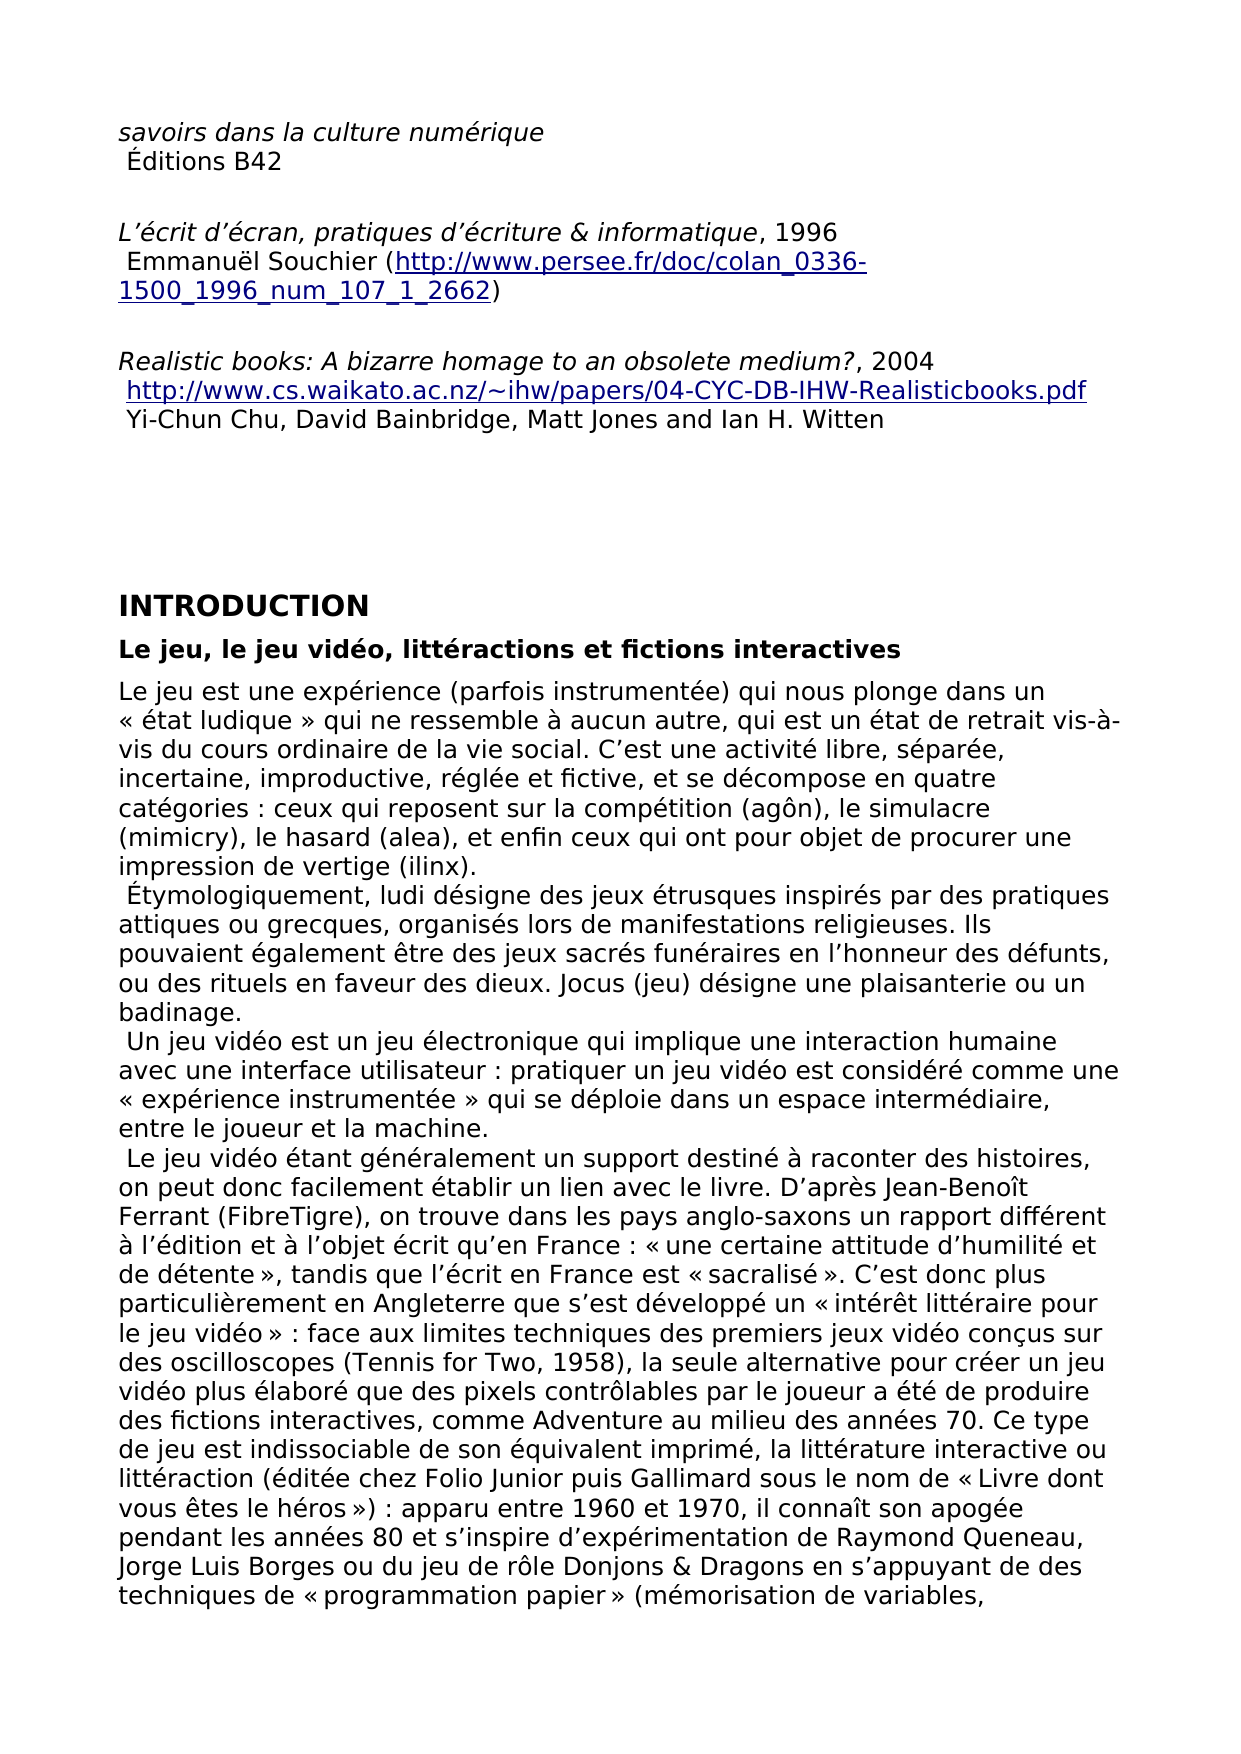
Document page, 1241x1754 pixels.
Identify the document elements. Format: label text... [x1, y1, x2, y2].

subtitle INTRODUCTION [118, 589, 1122, 623]
text Realistic books: A bizarre homage to an obsolete medium?, 2004 http://www.cs.waikato.ac.nz/~ihw/papers/04-CYC-DB-IHW-Realisticbooks.pdf Yi-Chun Chu, David Bainbridge, Matt Jones and Ian H. Witten [118, 347, 1122, 551]
text Le jeu, le jeu vidéo, littéractions et fictions interactives [118, 635, 1122, 664]
text L’écrit d’écran, pratiques d’écriture & informatique, 1996 Emmanuël Souchier (http://www.persee.fr/doc/colan_0336-1500_1996_num_107_1_2662) [118, 218, 1122, 335]
text savoirs dans la culture numérique Éditions B42 [118, 118, 1122, 206]
text Le jeu est une expérience (parfois instrumentée) qui nous plonge dans un « état ludique » qui ne ressemble à aucun autre, qui est un état de retrait vis-à-vis du cours ordinaire de la vie social. C’est une activité libre, séparée, incertaine, improductive, réglée et fictive, et se décompose en quatre catégories : ceux qui reposent sur la compétition (agôn), le simulacre (mimicry), le hasard (alea), et enfin ceux qui ont pour objet de procurer une impression de vertige (ilinx). Étymologiquement, ludi désigne des jeux étrusques inspirés par des pratiques attiques ou grecques, organisés lors de manifestations religieuses. Ils pouvaient également être des jeux sacrés funéraires en l’honneur des défunts, ou des rituels en faveur des dieux. Jocus (jeu) désigne une plaisanterie ou un badinage. Un jeu vidéo est un jeu électronique qui implique une interaction humaine avec une interface utilisateur : pratiquer un jeu vidéo est considéré comme une « expérience instrumentée » qui se déploie dans un espace intermédiaire, entre le joueur et la machine. Le jeu vidéo étant généralement un support destiné à raconter des histoires, on peut donc facilement établir un lien avec le livre. D’après Jean-Benoît Ferrant (FibreTigre), on trouve dans les pays anglo-saxons un rapport différent à l’édition et à l’objet écrit qu’en France : « une certaine attitude d’humilité et de détente », tandis que l’écrit en France est « sacralisé ». C’est donc plus particulièrement en Angleterre que s’est développé un « intérêt littéraire pour le jeu vidéo » : face aux limites techniques des premiers jeux vidéo conçus sur des oscilloscopes (Tennis for Two, 1958), la seule alternative pour créer un jeu vidéo plus élaboré que des pixels contrôlables par le joueur a été de produire des fictions interactives, comme Adventure au milieu des années 70. Ce type de jeu est indissociable de son équivalent imprimé, la littérature interactive ou littéraction (éditée chez Folio Junior puis Gallimard sous le nom de « Livre dont vous êtes le héros ») : apparu entre 1960 et 1970, il connaît son apogée pendant les années 80 et s’inspire d’expérimentation de Raymond Queneau, Jorge Luis Borges ou du jeu de rôle Donjons & Dragons en s’appuyant de des techniques de « programmation papier » (mémorisation de variables, [118, 677, 1122, 1610]
